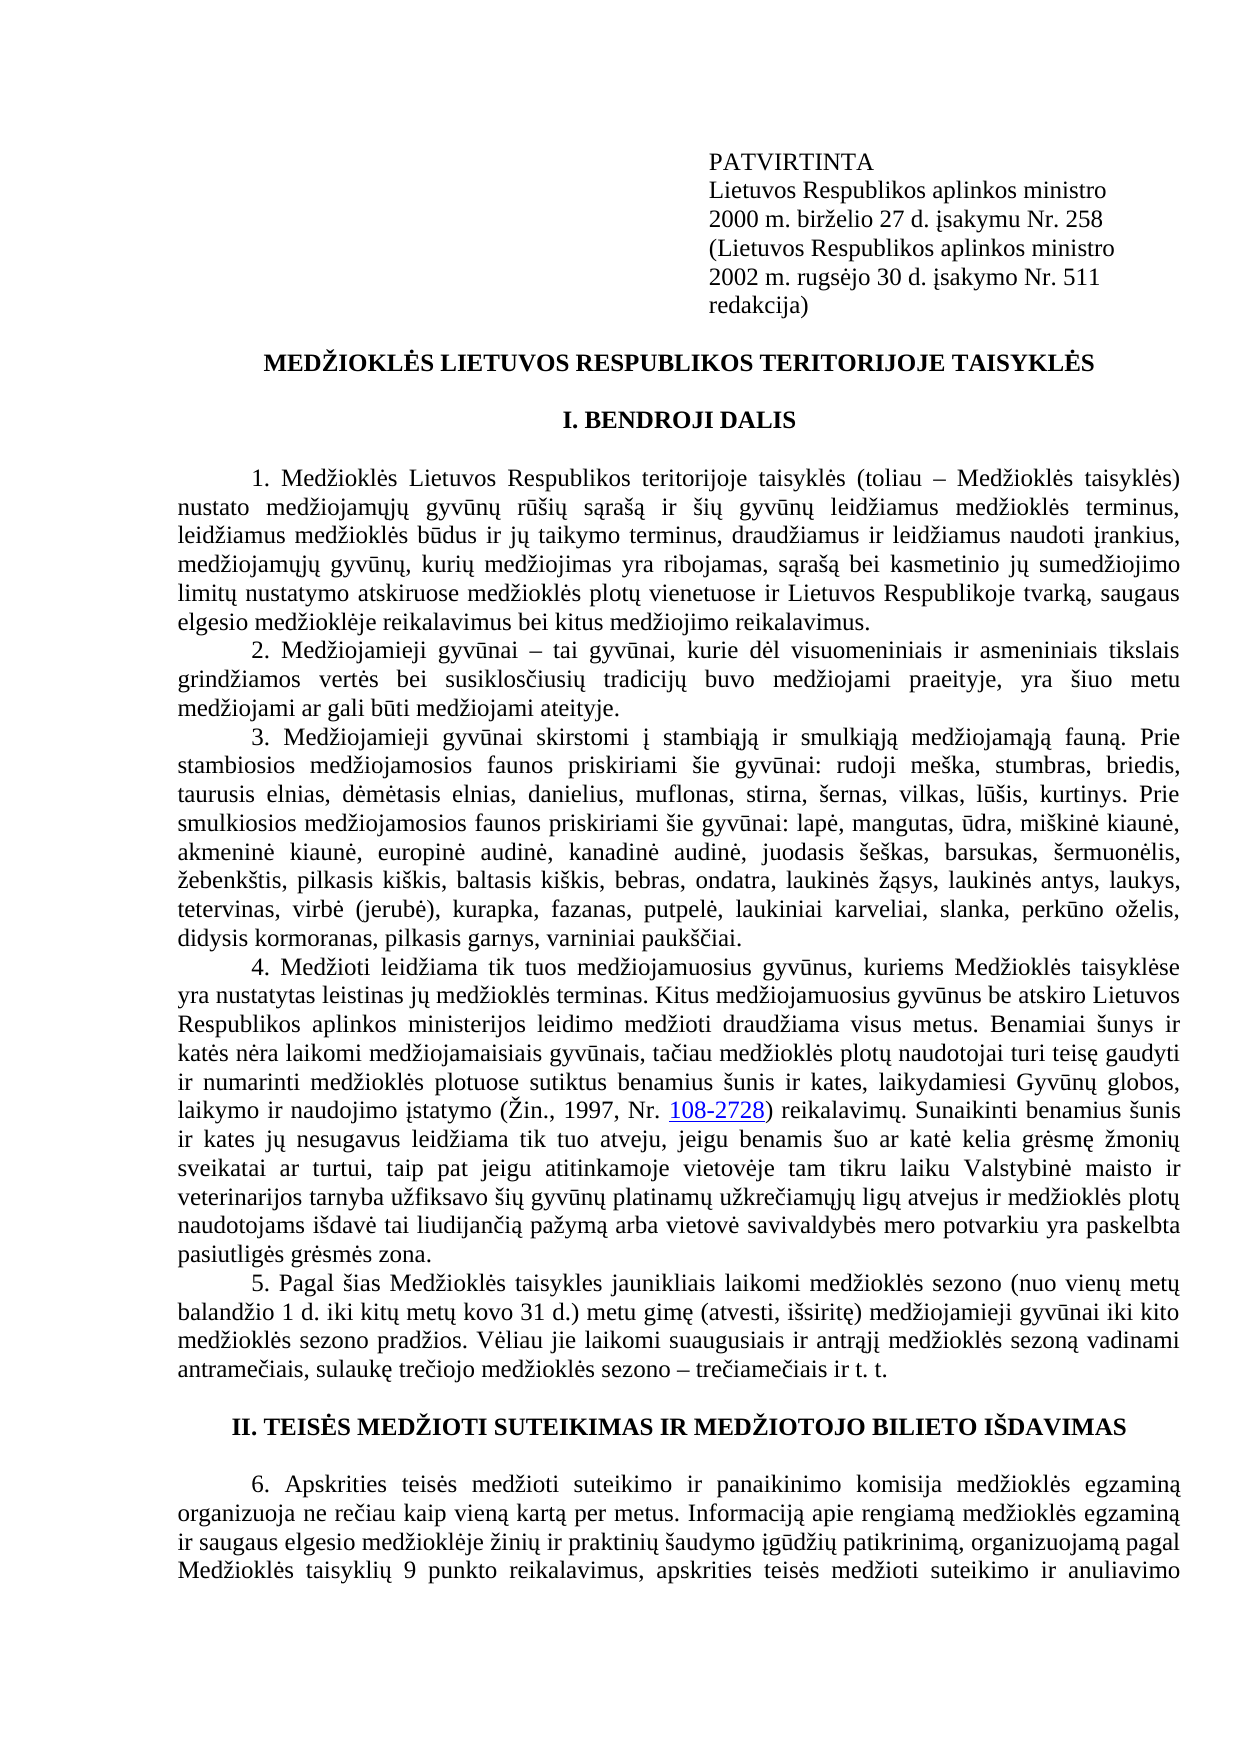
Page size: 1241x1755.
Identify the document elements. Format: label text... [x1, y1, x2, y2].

text PATVIRTINTA [177, 147, 1181, 176]
text 1. Medžioklės Lietuvos Respublikos teritorijoje taisyklės (toliau – Medžioklės taisyklės) nustato medžiojamųjų gyvūnų rūšių sąrašą ir šių gyvūnų leidžiamus medžioklės terminus, leidžiamus medžioklės būdus ir jų taikymo terminus, draudžiamus ir leidžiamus naudoti įrankius, medžiojamųjų gyvūnų, kurių medžiojimas yra ribojamas, sąrašą bei kasmetinio jų sumedžiojimo limitų nustatymo atskiruose medžioklės plotų vienetuose ir Lietuvos Respublikoje tvarką, saugaus elgesio medžioklėje reikalavimus bei kitus medžiojimo reikalavimus. [177, 463, 1181, 636]
text 2000 m. birželio 27 d. įsakymu Nr. 258 [177, 204, 1181, 233]
text 5. Pagal šias Medžioklės taisykles jaunikliais laikomi medžioklės sezono (nuo vienų metų balandžio 1 d. iki kitų metų kovo 31 d.) metu gimę (atvesti, išsiritę) medžiojamieji gyvūnai iki kito medžioklės sezono pradžios. Vėliau jie laikomi suaugusiais ir antrąjį medžioklės sezoną vadinami antramečiais, sulaukę trečiojo medžioklės sezono – trečiamečiais ir t. t. [177, 1268, 1181, 1383]
text Medžioklės Lietuvos Respublikos teritorijoje taisyklės [177, 348, 1181, 377]
text Lietuvos Respublikos aplinkos ministro [177, 176, 1181, 204]
text 3. Medžiojamieji gyvūnai skirstomi į stambiąją ir smulkiąją medžiojamąją fauną. Prie stambiosios medžiojamosios faunos priskiriami šie gyvūnai: rudoji meška, stumbras, briedis, taurusis elnias, dėmėtasis elnias, danielius, muflonas, stirna, šernas, vilkas, lūšis, kurtinys. Prie smulkiosios medžiojamosios faunos priskiriami šie gyvūnai: lapė, mangutas, ūdra, miškinė kiaunė, akmeninė kiaunė, europinė audinė, kanadinė audinė, juodasis šeškas, barsukas, šermuonėlis, žebenkštis, pilkasis kiškis, baltasis kiškis, bebras, ondatra, laukinės žąsys, laukinės antys, laukys, tetervinas, virbė (jerubė), kurapka, fazanas, putpelė, laukiniai karveliai, slanka, perkūno oželis, didysis kormoranas, pilkasis garnys, varniniai paukščiai. [177, 722, 1181, 952]
text (Lietuvos Respublikos aplinkos ministro [177, 233, 1181, 262]
text 6. Apskrities teisės medžioti suteikimo ir panaikinimo komisija medžioklės egzaminą organizuoja ne rečiau kaip vieną kartą per metus. Informaciją apie rengiamą medžioklės egzaminą ir saugaus elgesio medžioklėje žinių ir praktinių šaudymo įgūdžių patikrinimą, organizuojamą pagal Medžioklės taisyklių 9 punkto reikalavimus, apskrities teisės medžioti suteikimo ir anuliavimo [177, 1469, 1181, 1584]
text 2002 m. rugsėjo 30 d. įsakymo Nr. 511 [177, 262, 1181, 291]
text 4. Medžioti leidžiama tik tuos medžiojamuosius gyvūnus, kuriems Medžioklės taisyklėse yra nustatytas leistinas jų medžioklės terminas. Kitus medžiojamuosius gyvūnus be atskiro Lietuvos Respublikos aplinkos ministerijos leidimo medžioti draudžiama visus metus. Benamiai šunys ir katės nėra laikomi medžiojamaisiais gyvūnais, tačiau medžioklės plotų naudotojai turi teisę gaudyti ir numarinti medžioklės plotuose sutiktus benamius šunis ir kates, laikydamiesi Gyvūnų globos, laikymo ir naudojimo įstatymo (Žin., 1997, Nr. 108-2728) reikalavimų. Sunaikinti benamius šunis ir kates jų nesugavus leidžiama tik tuo atveju, jeigu benamis šuo ar katė kelia grėsmę žmonių sveikatai ar turtui, taip pat jeigu atitinkamoje vietovėje tam tikru laiku Valstybinė maisto ir veterinarijos tarnyba užfiksavo šių gyvūnų platinamų užkrečiamųjų ligų atvejus ir medžioklės plotų naudotojams išdavė tai liudijančią pažymą arba vietovė savivaldybės mero potvarkiu yra paskelbta pasiutligės grėsmės zona. [177, 952, 1181, 1268]
text I. Bendroji dalis [177, 406, 1181, 434]
text redakcija) [177, 291, 1181, 319]
text 2. Medžiojamieji gyvūnai – tai gyvūnai, kurie dėl visuomeniniais ir asmeniniais tikslais grindžiamos vertės bei susiklosčiusių tradicijų buvo medžiojami praeityje, yra šiuo metu medžiojami ar gali būti medžiojami ateityje. [177, 636, 1181, 722]
text II. Teisės medžioti suteikimas ir Medžiotojo bilieto išdavimas [177, 1412, 1181, 1441]
